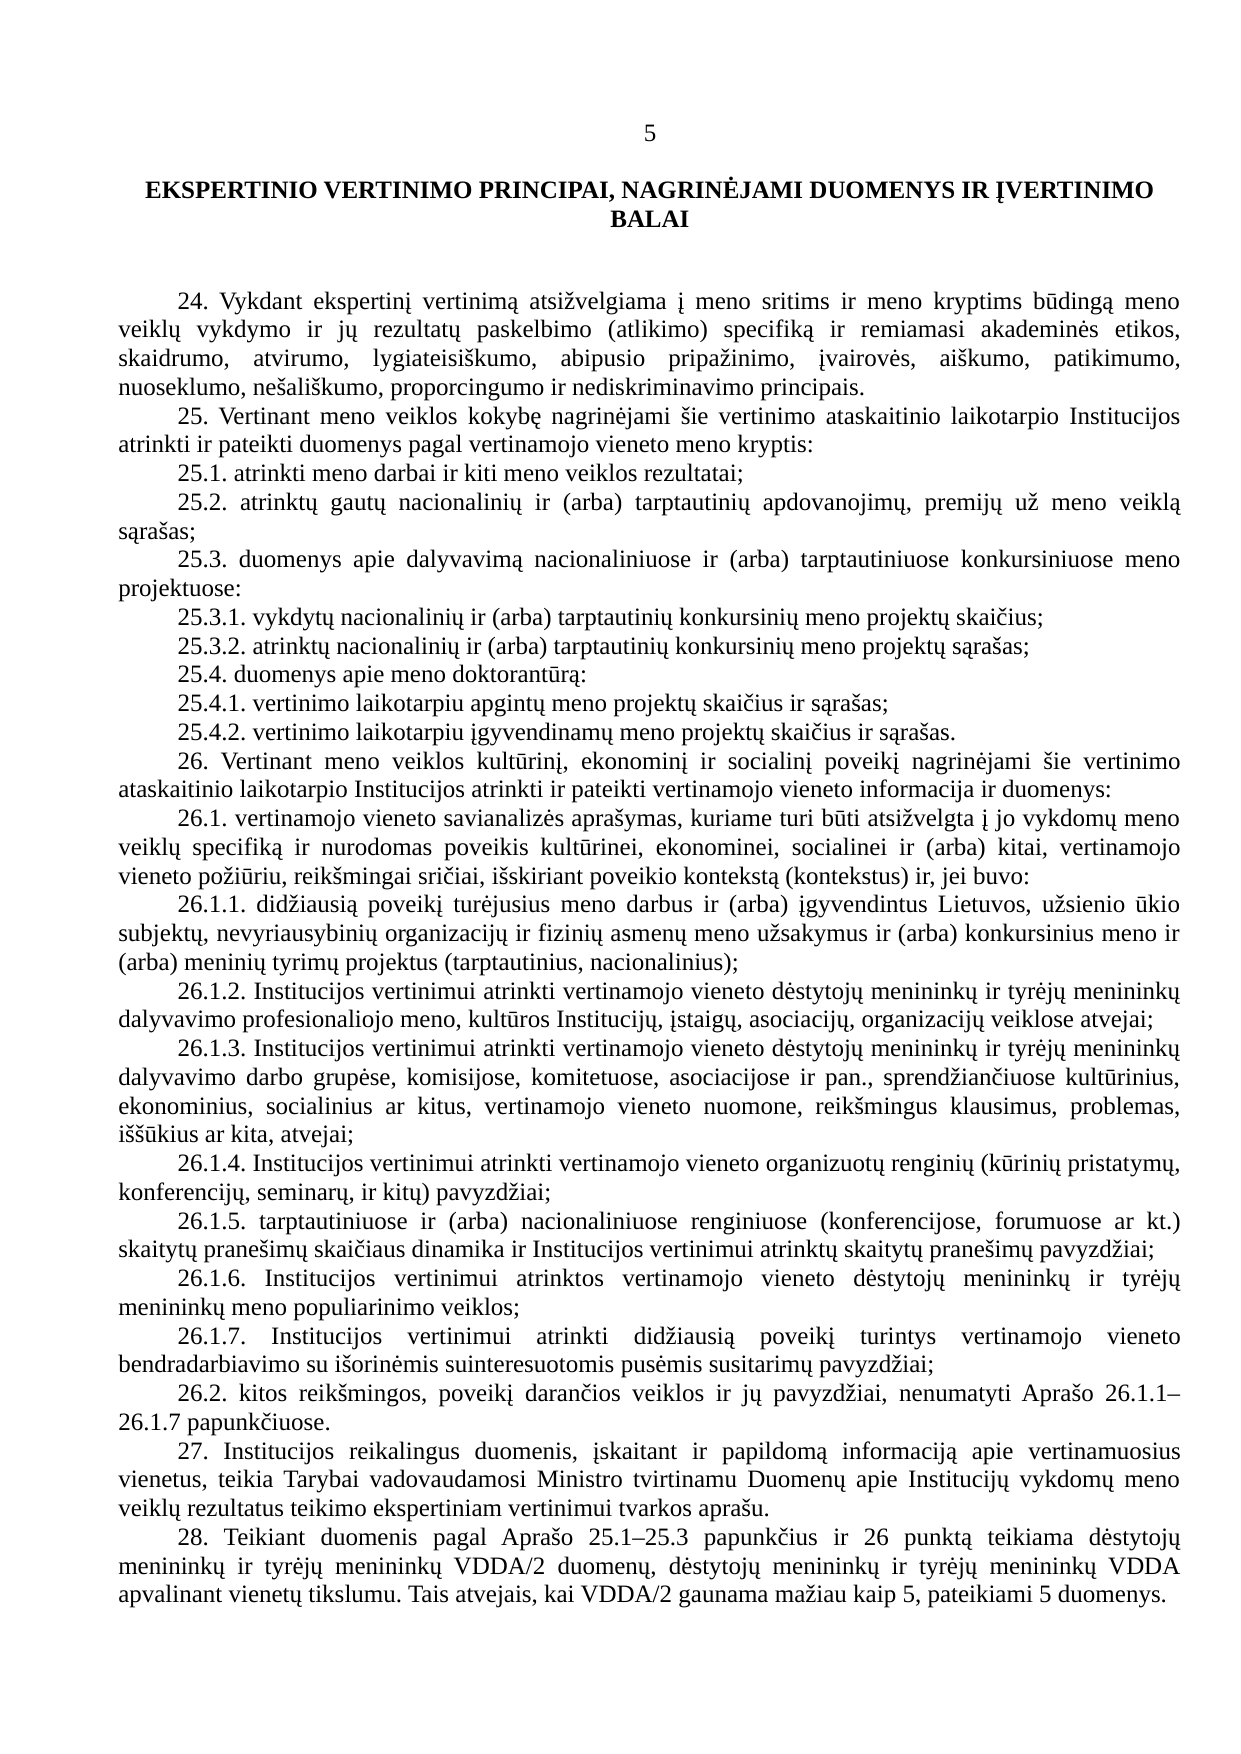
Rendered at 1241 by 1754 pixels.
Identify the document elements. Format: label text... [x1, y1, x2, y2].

text EKSPERTINIO VERTINIMO PRINCIPAI, NAGRINĖJAMI DUOMENYS IR ĮVERTINIMO BALAI [118, 176, 1181, 233]
text 26.2. kitos reikšmingos, poveikį darančios veiklos ir jų pavyzdžiai, nenumatyti Aprašo 26.1.1–26.1.7 papunkčiuose. [118, 1378, 1181, 1436]
text 25.4.1. vertinimo laikotarpiu apgintų meno projektų skaičius ir sąrašas; [118, 688, 1181, 717]
text 25.3. duomenys apie dalyvavimą nacionaliniuose ir (arba) tarptautiniuose konkursiniuose meno projektuose: [118, 544, 1181, 602]
text 26.1.6. Institucijos vertinimui atrinktos vertinamojo vieneto dėstytojų menininkų ir tyrėjų menininkų meno populiarinimo veiklos; [118, 1263, 1181, 1321]
text 25.4. duomenys apie meno doktorantūrą: [118, 659, 1181, 688]
text 27. Institucijos reikalingus duomenis, įskaitant ir papildomą informaciją apie vertinamuosius vienetus, teikia Tarybai vadovaudamosi Ministro tvirtinamu Duomenų apie Institucijų vykdomų meno veiklų rezultatus teikimo ekspertiniam vertinimui tvarkos aprašu. [118, 1436, 1181, 1522]
text 25. Vertinant meno veiklos kokybę nagrinėjami šie vertinimo ataskaitinio laikotarpio Institucijos atrinkti ir pateikti duomenys pagal vertinamojo vieneto meno kryptis: [118, 401, 1181, 458]
text 24. Vykdant ekspertinį vertinimą atsižvelgiama į meno sritims ir meno kryptims būdingą meno veiklų vykdymo ir jų rezultatų paskelbimo (atlikimo) specifiką ir remiamasi akademinės etikos, skaidrumo, atvirumo, lygiateisiškumo, abipusio pripažinimo, įvairovės, aiškumo, patikimumo, nuoseklumo, nešališkumo, proporcingumo ir nediskriminavimo principais. [118, 286, 1181, 401]
text 26.1.7. Institucijos vertinimui atrinkti didžiausią poveikį turintys vertinamojo vieneto bendradarbiavimo su išorinėmis suinteresuotomis pusėmis susitarimų pavyzdžiai; [118, 1321, 1181, 1378]
text 26.1. vertinamojo vieneto savianalizės aprašymas, kuriame turi būti atsižvelgta į jo vykdomų meno veiklų specifiką ir nurodomas poveikis kultūrinei, ekonominei, socialinei ir (arba) kitai, vertinamojo vieneto požiūriu, reikšmingai sričiai, išskiriant poveikio kontekstą (kontekstus) ir, jei buvo: [118, 803, 1181, 889]
text 25.3.1. vykdytų nacionalinių ir (arba) tarptautinių konkursinių meno projektų skaičius; [118, 602, 1181, 631]
text 26.1.4. Institucijos vertinimui atrinkti vertinamojo vieneto organizuotų renginių (kūrinių pristatymų, konferencijų, seminarų, ir kitų) pavyzdžiai; [118, 1148, 1181, 1206]
text 26.1.2. Institucijos vertinimui atrinkti vertinamojo vieneto dėstytojų menininkų ir tyrėjų menininkų dalyvavimo profesionaliojo meno, kultūros Institucijų, įstaigų, asociacijų, organizacijų veiklose atvejai; [118, 976, 1181, 1033]
text 25.3.2. atrinktų nacionalinių ir (arba) tarptautinių konkursinių meno projektų sąrašas; [118, 631, 1181, 659]
text 25.2. atrinktų gautų nacionalinių ir (arba) tarptautinių apdovanojimų, premijų už meno veiklą sąrašas; [118, 487, 1181, 544]
text 26.1.3. Institucijos vertinimui atrinkti vertinamojo vieneto dėstytojų menininkų ir tyrėjų menininkų dalyvavimo darbo grupėse, komisijose, komitetuose, asociacijose ir pan., sprendžiančiuose kultūrinius, ekonominius, socialinius ar kitus, vertinamojo vieneto nuomone, reikšmingus klausimus, problemas, iššūkius ar kita, atvejai; [118, 1033, 1181, 1148]
text 26.1.5. tarptautiniuose ir (arba) nacionaliniuose renginiuose (konferencijose, forumuose ar kt.) skaitytų pranešimų skaičiaus dinamika ir Institucijos vertinimui atrinktų skaitytų pranešimų pavyzdžiai; [118, 1206, 1181, 1263]
text 25.4.2. vertinimo laikotarpiu įgyvendinamų meno projektų skaičius ir sąrašas. [118, 717, 1181, 746]
text 25.1. atrinkti meno darbai ir kiti meno veiklos rezultatai; [118, 458, 1181, 487]
text 26.1.1. didžiausią poveikį turėjusius meno darbus ir (arba) įgyvendintus Lietuvos, užsienio ūkio subjektų, nevyriausybinių organizacijų ir fizinių asmenų meno užsakymus ir (arba) konkursinius meno ir (arba) meninių tyrimų projektus (tarptautinius, nacionalinius); [118, 889, 1181, 976]
text 26. Vertinant meno veiklos kultūrinį, ekonominį ir socialinį poveikį nagrinėjami šie vertinimo ataskaitinio laikotarpio Institucijos atrinkti ir pateikti vertinamojo vieneto informacija ir duomenys: [118, 746, 1181, 803]
text 28. Teikiant duomenis pagal Aprašo 25.1–25.3 papunkčius ir 26 punktą teikiama dėstytojų menininkų ir tyrėjų menininkų VDDA/2 duomenų, dėstytojų menininkų ir tyrėjų menininkų VDDA apvalinant vienetų tikslumu. Tais atvejais, kai VDDA/2 gaunama mažiau kaip 5, pateikiami 5 duomenys. [118, 1522, 1181, 1608]
